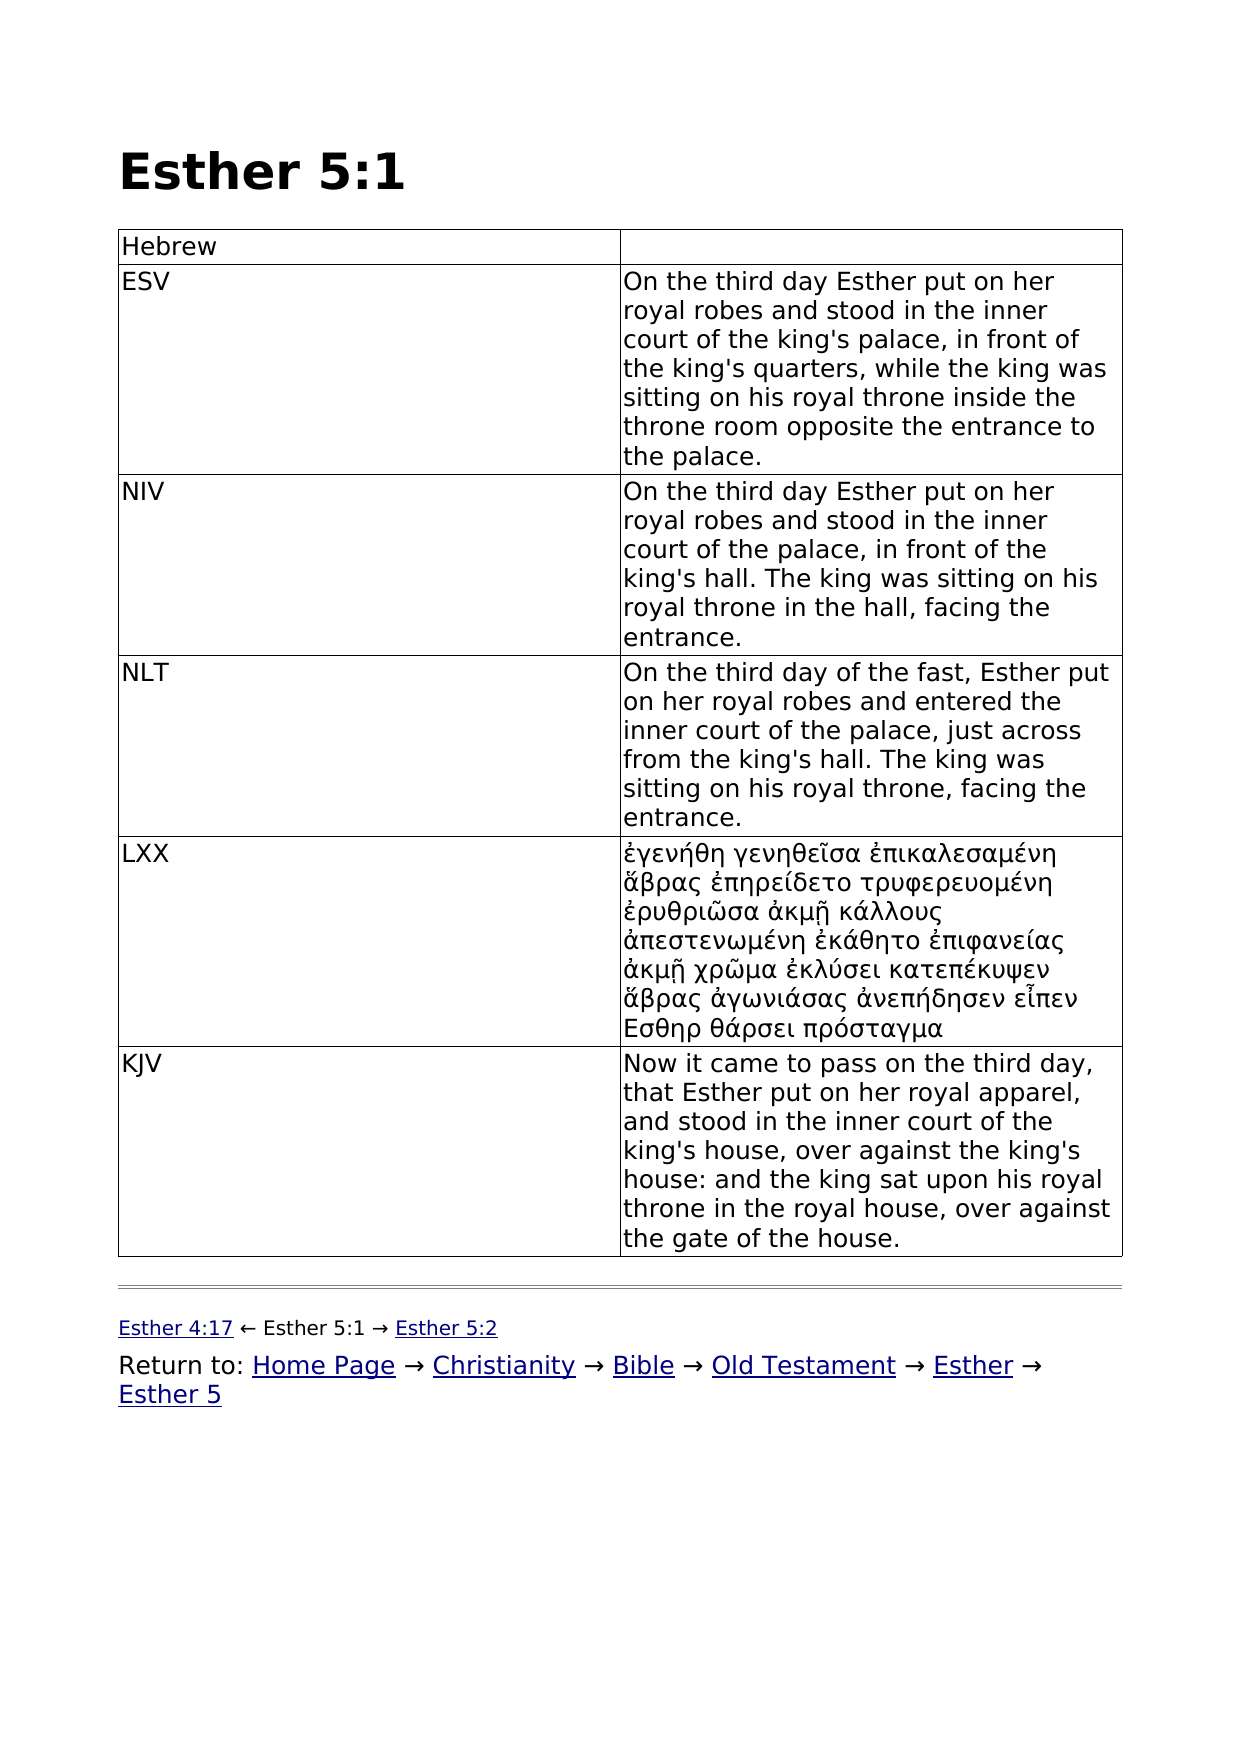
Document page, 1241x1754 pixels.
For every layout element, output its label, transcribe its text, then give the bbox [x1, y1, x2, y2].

table_cell On the third day Esther put on her royal robes and stood in the inner court of the palace, in front of the king's hall. The king was sitting on his royal throne in the hall, facing the entrance. [621, 475, 1122, 655]
table_cell KJV [119, 1047, 620, 1256]
table_header Hebrew [119, 230, 620, 264]
table_cell NLT [119, 656, 620, 836]
subtitle Esther 5:1 [118, 143, 1122, 201]
table_cell On the third day Esther put on her royal robes and stood in the inner court of the king's palace, in front of the king's quarters, while the king was sitting on his royal throne inside the throne room opposite the entrance to the palace. [621, 265, 1122, 474]
table_cell NIV [119, 475, 620, 655]
table_header [621, 230, 1122, 264]
text Esther 4:17 ← Esther 5:1 → Esther 5:2 [118, 1317, 1122, 1351]
text Return to: Home Page → Christianity → Bible → Old Testament → Esther → Esther 5 [118, 1351, 1122, 1409]
table_cell LXX [119, 837, 620, 1046]
table_cell Now it came to pass on the third day, that Esther put on her royal apparel, and stood in the inner court of the king's house, over against the king's house: and the king sat upon his royal throne in the royal house, over against the gate of the house. [621, 1047, 1122, 1256]
table_cell ESV [119, 265, 620, 474]
table_cell On the third day of the fast, Esther put on her royal robes and entered the inner court of the palace, just across from the king's hall. The king was sitting on his royal throne, facing the entrance. [621, 656, 1122, 836]
table_cell ἐγενήθη γενηθεῖσα ἐπικαλεσαμένη ἅβρας ἐπηρείδετο τρυφερευομένη ἐρυθριῶσα ἀκμῇ κάλλους ἀπεστενωμένη ἐκάθητο ἐπιφανείας ἀκμῇ χρῶμα ἐκλύσει κατεπέκυψεν ἅβρας ἀγωνιάσας ἀνεπήδησεν εἶπεν Εσθηρ θάρσει πρόσταγμα [621, 837, 1122, 1046]
